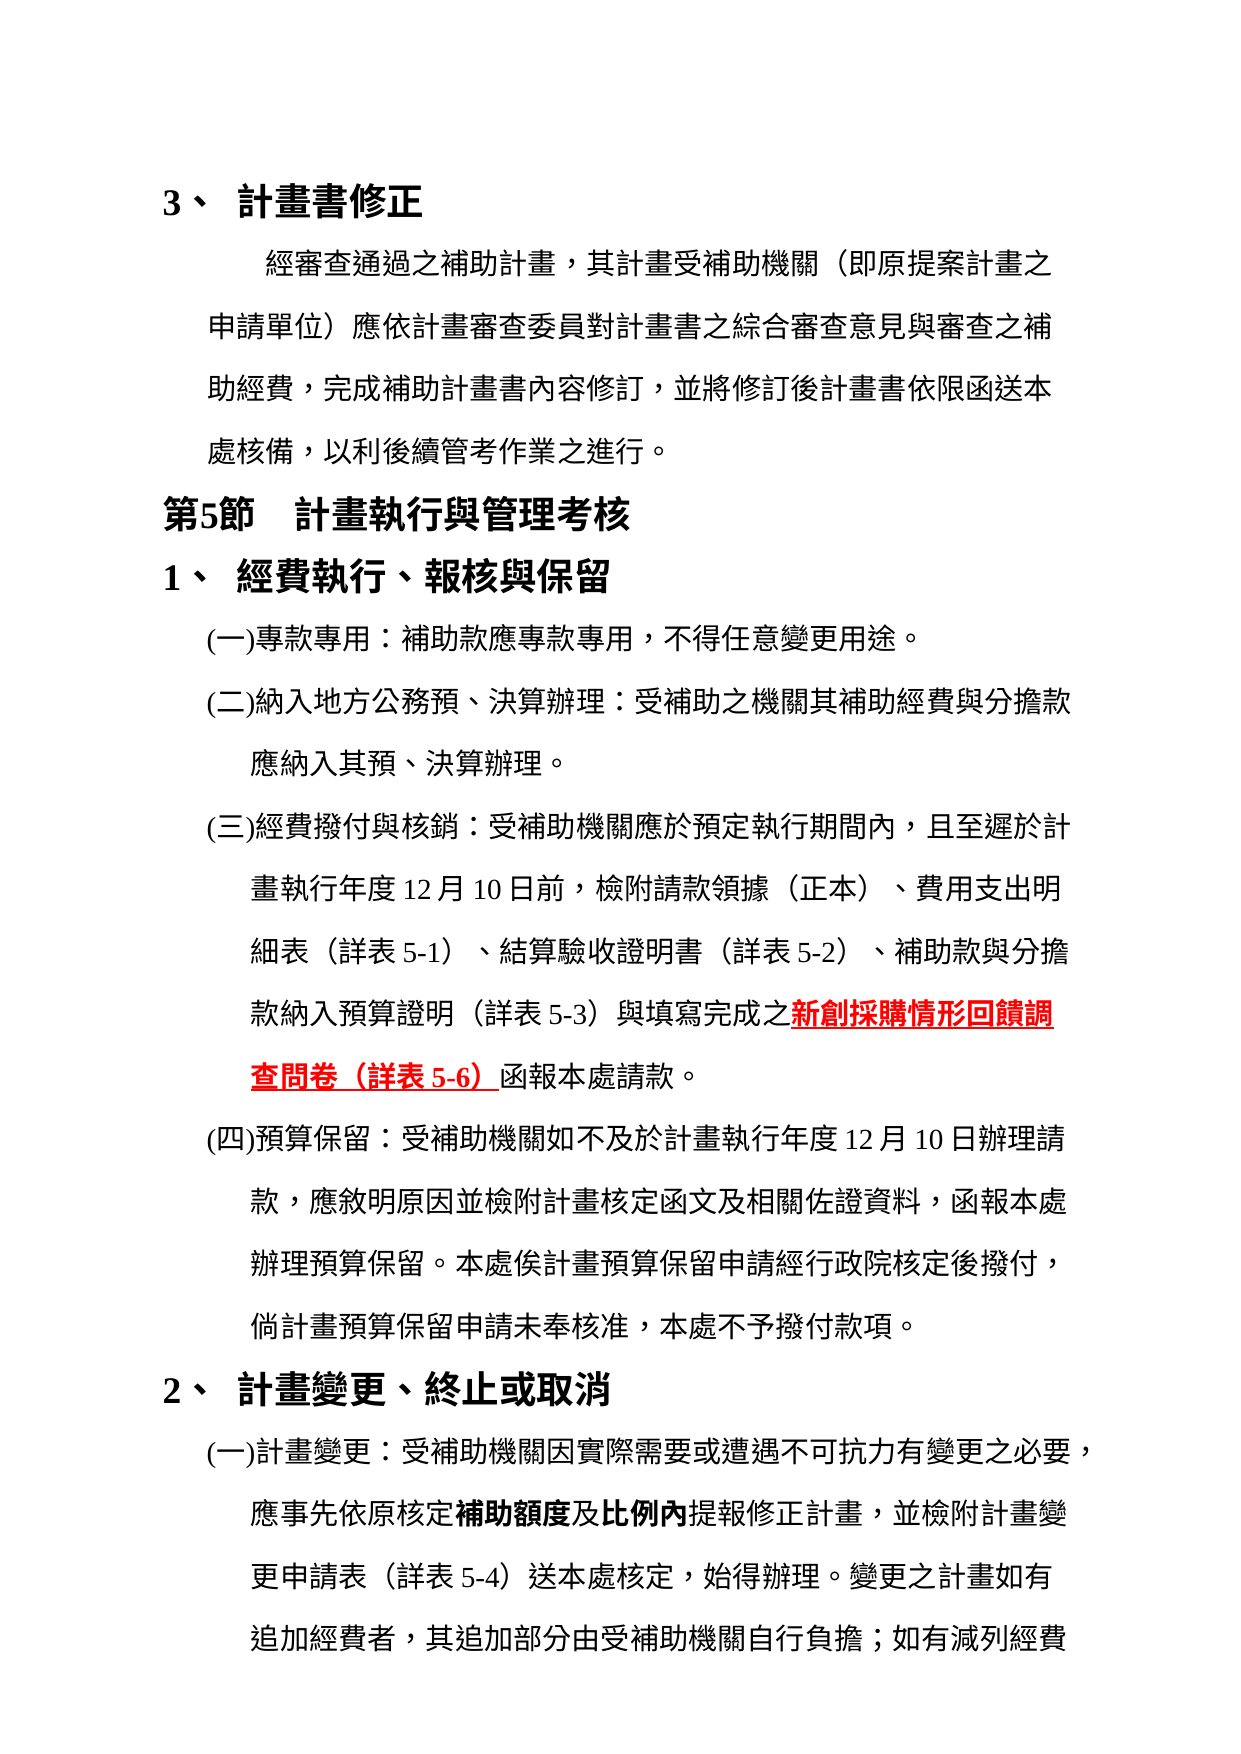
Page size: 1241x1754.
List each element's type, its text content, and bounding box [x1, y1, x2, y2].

text (四)預算保留：受補助機關如不及於計畫執行年度12月10日辦理請款，應敘明原因並檢附計畫核定函文及相關佐證資料，函報本處辦理預算保留。本處俟計畫預算保留申請經行政院核定後撥付，倘計畫預算保留申請未奉核准，本處不予撥付款項。 [206, 1095, 1078, 1345]
text (三)經費撥付與核銷：受補助機關應於預定執行期間內，且至遲於計畫執行年度12月10日前，檢附請款領據（正本）、費用支出明細表（詳表5-1）、結算驗收證明書（詳表5-2）、補助款與分擔款納入預算證明（詳表5-3）與填寫完成之新創採購情形回饋調查問卷（詳表5-6）函報本處請款。 [206, 783, 1078, 1095]
list 經費執行、報核與保留 [162, 533, 1078, 595]
text 經審查通過之補助計畫，其計畫受補助機關（即原提案計畫之申請單位）應依計畫審查委員對計畫書之綜合審查意見與審查之補助經費，完成補助計畫書內容修訂，並將修訂後計畫書依限函送本處核備，以利後續管考作業之進行。 [207, 220, 1078, 470]
list 計畫書修正 [162, 158, 1078, 220]
text (一)專款專用：補助款應專款專用，不得任意變更用途。 [206, 595, 1078, 658]
list 計畫變更、終止或取消 [162, 1345, 1078, 1408]
text (二)納入地方公務預、決算辦理：受補助之機關其補助經費與分擔款應納入其預、決算辦理。 [206, 658, 1078, 783]
text (一)計畫變更：受補助機關因實際需要或遭遇不可抗力有變更之必要，應事先依原核定補助額度及比例內提報修正計畫，並檢附計畫變更申請表（詳表5-4）送本處核定，始得辦理。變更之計畫如有追加經費者，其追加部分由受補助機關自行負擔；如有減列經費者，應按補助比例於通知期限內繳回已領取之補助款。 [206, 1408, 1078, 1658]
list 計畫執行與管理考核 [162, 470, 1078, 533]
